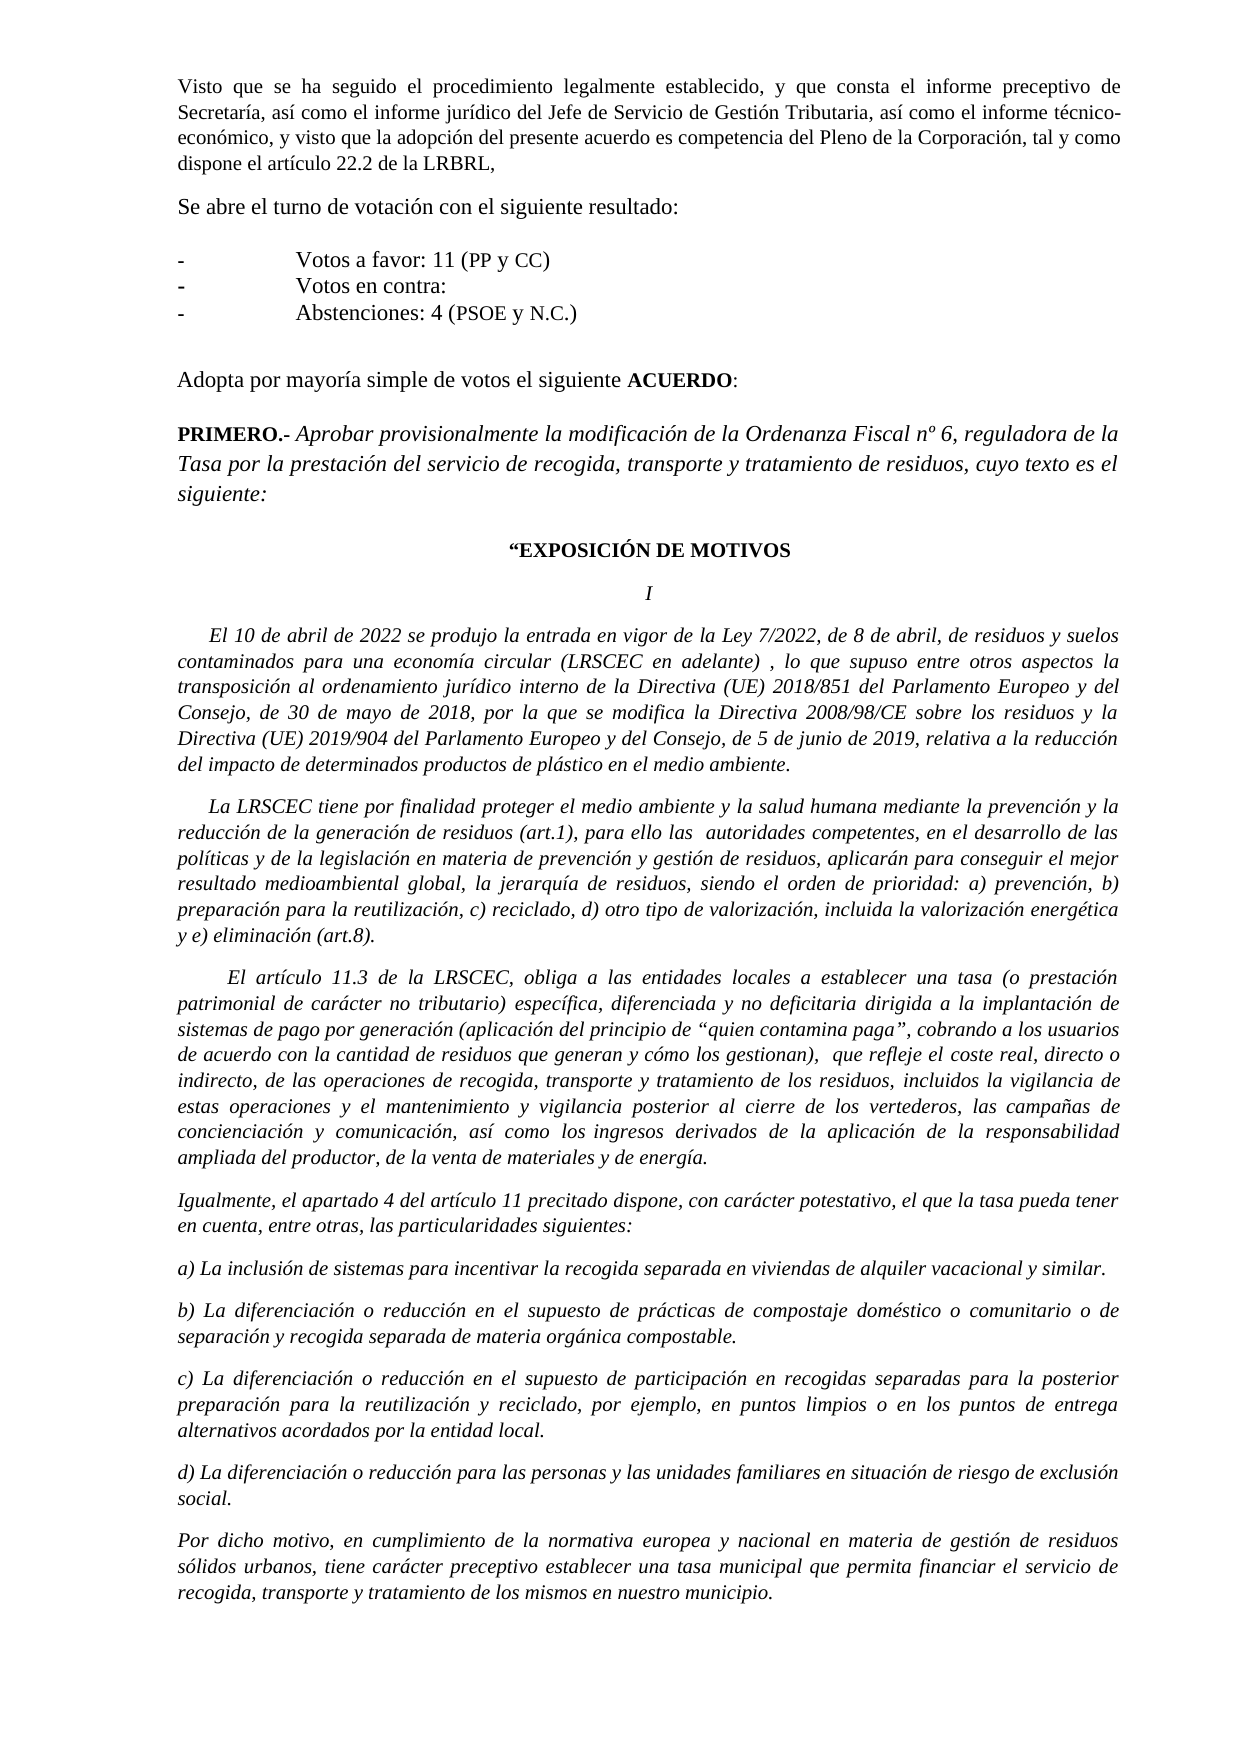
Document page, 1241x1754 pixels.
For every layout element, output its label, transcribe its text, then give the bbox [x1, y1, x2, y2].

text Por dicho motivo, en cumplimiento de la normativa europea y nacional en materia de gestión de residuos sólidos urbanos, tiene carácter preceptivo establecer una tasa municipal que permita financiar el servicio de recogida, transporte y tratamiento de los mismos en nuestro municipio. [177, 1528, 1122, 1604]
text Igualmente, el apartado 4 del artículo 11 precitado dispone, con carácter potestativo, el que la tasa pueda tener en cuenta, entre otras, las particularidades siguientes: [177, 1187, 1122, 1237]
list Votos a favor: 11 (PP y CC) [177, 246, 1107, 272]
list Votos en contra: [177, 272, 1107, 299]
text Visto que se ha seguido el procedimiento legalmente establecido, y que consta el informe preceptivo de Secretaría, así como el informe jurídico del Jefe de Servicio de Gestión Tributaria, así como el informe técnico-económico, y visto que la adopción del presente acuerdo es competencia del Pleno de la Corporación, tal y como dispone el artículo 22.2 de la LRBRL, [177, 74, 1122, 175]
text I [177, 581, 1122, 604]
text El artículo 11.3 de la LRSCEC, obliga a las entidades locales a establecer una tasa (o prestación patrimonial de carácter no tributario) específica, diferenciada y no deficitaria dirigida a la implantación de sistemas de pago por generación (aplicación del principio de “quien contamina paga”, cobrando a los usuarios de acuerdo con la cantidad de residuos que generan y cómo los gestionan), que refleje el coste real, directo o indirecto, de las operaciones de recogida, transporte y tratamiento de los residuos, incluidos la vigilancia de estas operaciones y el mantenimiento y vigilancia posterior al cierre de los vertederos, las campañas de concienciación y comunicación, así como los ingresos derivados de la aplicación de la responsabilidad ampliada del productor, de la venta de materiales y de energía. [177, 965, 1122, 1169]
text a) La inclusión de sistemas para incentivar la recogida separada en viviendas de alquiler vacacional y similar. [177, 1256, 1122, 1280]
text La LRSCEC tiene por finalidad proteger el medio ambiente y la salud humana mediante la prevención y la reducción de la generación de residuos (art.1), para ello las autoridades competentes, en el desarrollo de las políticas y de la legislación en materia de prevención y gestión de residuos, aplicarán para conseguir el mejor resultado medioambiental global, la jerarquía de residuos, siendo el orden de prioridad: a) prevención, b) preparación para la reutilización, c) reciclado, d) otro tipo de valorización, incluida la valorización energética y e) eliminación (art.8). [177, 794, 1122, 947]
text PRIMERO.- Aprobar provisionalmente la modificación de la Ordenanza Fiscal nº 6, reguladora de la Tasa por la prestación del servicio de recogida, transporte y tratamiento de residuos, cuyo texto es el siguiente: [177, 420, 1122, 507]
text Adopta por mayoría simple de votos el siguiente ACUERDO: [74, 366, 1107, 392]
text “EXPOSICIÓN DE MOTIVOS [177, 538, 1122, 562]
list Abstenciones: 4 (PSOE y N.C.) [177, 299, 1107, 325]
text El 10 de abril de 2022 se produjo la entrada en vigor de la Ley 7/2022, de 8 de abril, de residuos y suelos contaminados para una economía circular (LRSCEC en adelante) , lo que supuso entre otros aspectos la transposición al ordenamiento jurídico interno de la Directiva (UE) 2018/851 del Parlamento Europeo y del Consejo, de 30 de mayo de 2018, por la que se modifica la Directiva 2008/98/CE sobre los residuos y la Directiva (UE) 2019/904 del Parlamento Europeo y del Consejo, de 5 de junio de 2019, relativa a la reducción del impacto de determinados productos de plástico en el medio ambiente. [177, 623, 1122, 776]
text c) La diferenciación o reducción en el supuesto de participación en recogidas separadas para la posterior preparación para la reutilización y reciclado, por ejemplo, en puntos limpios o en los puntos de entrega alternativos acordados por la entidad local. [177, 1366, 1122, 1442]
text Se abre el turno de votación con el siguiente resultado: [177, 193, 1122, 220]
text d) La diferenciación o reducción para las personas y las unidades familiares en situación de riesgo de exclusión social. [177, 1460, 1122, 1510]
text b) La diferenciación o reducción en el supuesto de prácticas de compostaje doméstico o comunitario o de separación y recogida separada de materia orgánica compostable. [177, 1298, 1122, 1348]
